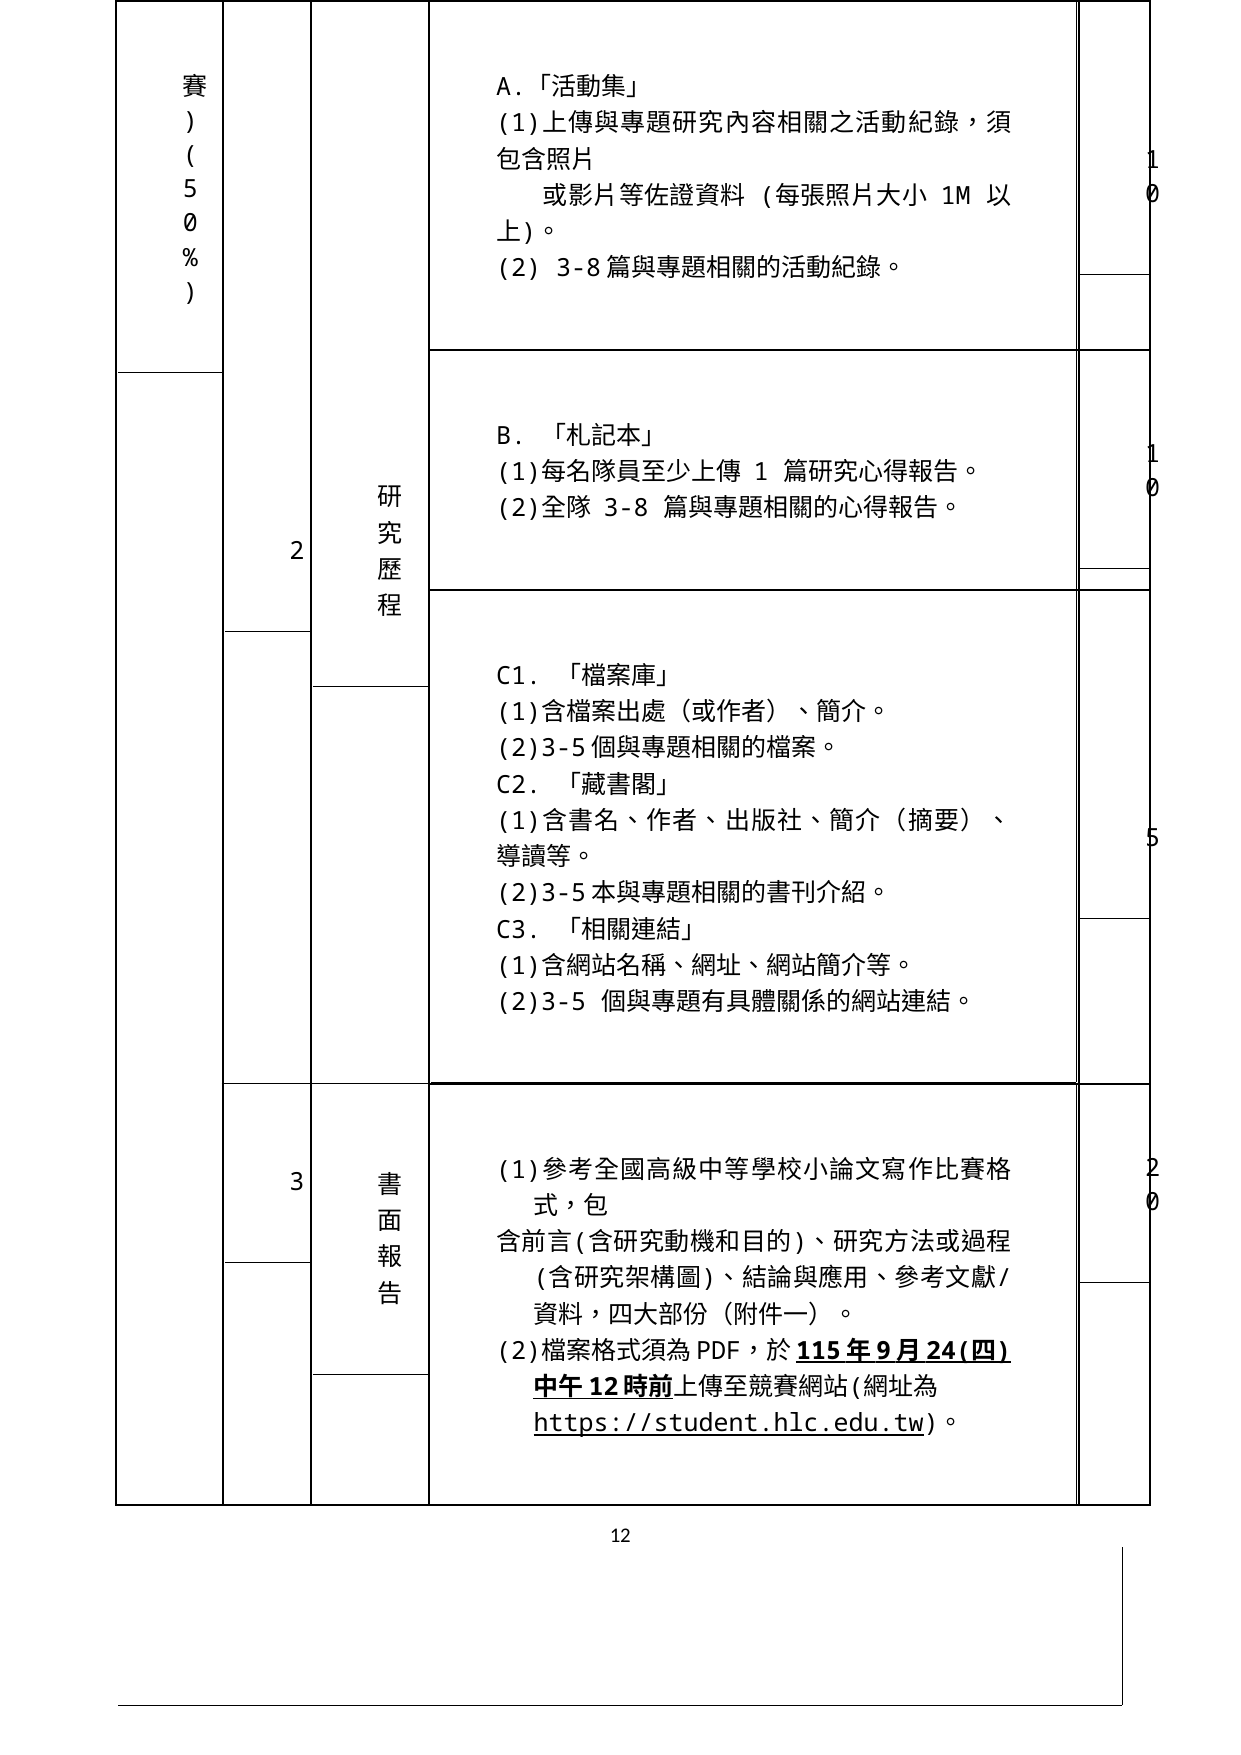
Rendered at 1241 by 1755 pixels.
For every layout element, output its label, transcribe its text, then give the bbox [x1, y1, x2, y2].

table_cell 3 [224, 1084, 310, 1504]
table_cell 2 [224, 2, 310, 1082]
table_cell 賽) (50%) [117, 2, 222, 1504]
table_cell A.「活動集」 (1)上傳與專題研究內容相關之活動紀錄，須包含照片 或影片等佐證資料 (每張照片大小 1M 以上)。 (2) 3-8篇與專題相關的活動紀錄。 [430, 2, 1076, 349]
table_cell C1. 「檔案庫」 (1)含檔案出處（或作者）、簡介。 (2)3-5個與專題相關的檔案。 C2. 「藏書閣」 (1)含書名、作者、出版社、簡介（摘要）、導讀等。 (2)3-5本與專題相關的書刊介紹。 C3. 「相關連結」 (1)含網站名稱、網址、網站簡介等。 (2)3-5 個與專題有具體關係的網站連結。 [430, 591, 1076, 1082]
table_cell 20 [1080, 1283, 1149, 1504]
table_cell 10 [1080, 2, 1149, 274]
table_cell 10 [1080, 569, 1149, 589]
table_cell 20 [1080, 1085, 1149, 1282]
table_cell 5 [1080, 919, 1149, 1082]
table_cell 書面報告 [312, 1084, 428, 1504]
table_cell 10 [1080, 275, 1149, 349]
table_cell 5 [1080, 591, 1149, 918]
table_cell 研究歷程 [312, 2, 428, 1082]
table_cell 10 [1080, 351, 1149, 568]
table_cell B. 「札記本」 (1)每名隊員至少上傳 1 篇研究心得報告。 (2)全隊 3-8 篇與專題相關的心得報告。 [430, 351, 1076, 589]
table_cell (1)參考全國高級中等學校小論文寫作比賽格式，包 含前言(含研究動機和目的)、研究方法或過程(含研究架構圖)、結論與應用、參考文獻/資料，四大部份（附件一）。 (2)檔案格式須為PDF，於115年9月24(四)中午12時前上傳至競賽網站(網址為https://student.hlc.edu.tw)。 [430, 1085, 1076, 1504]
